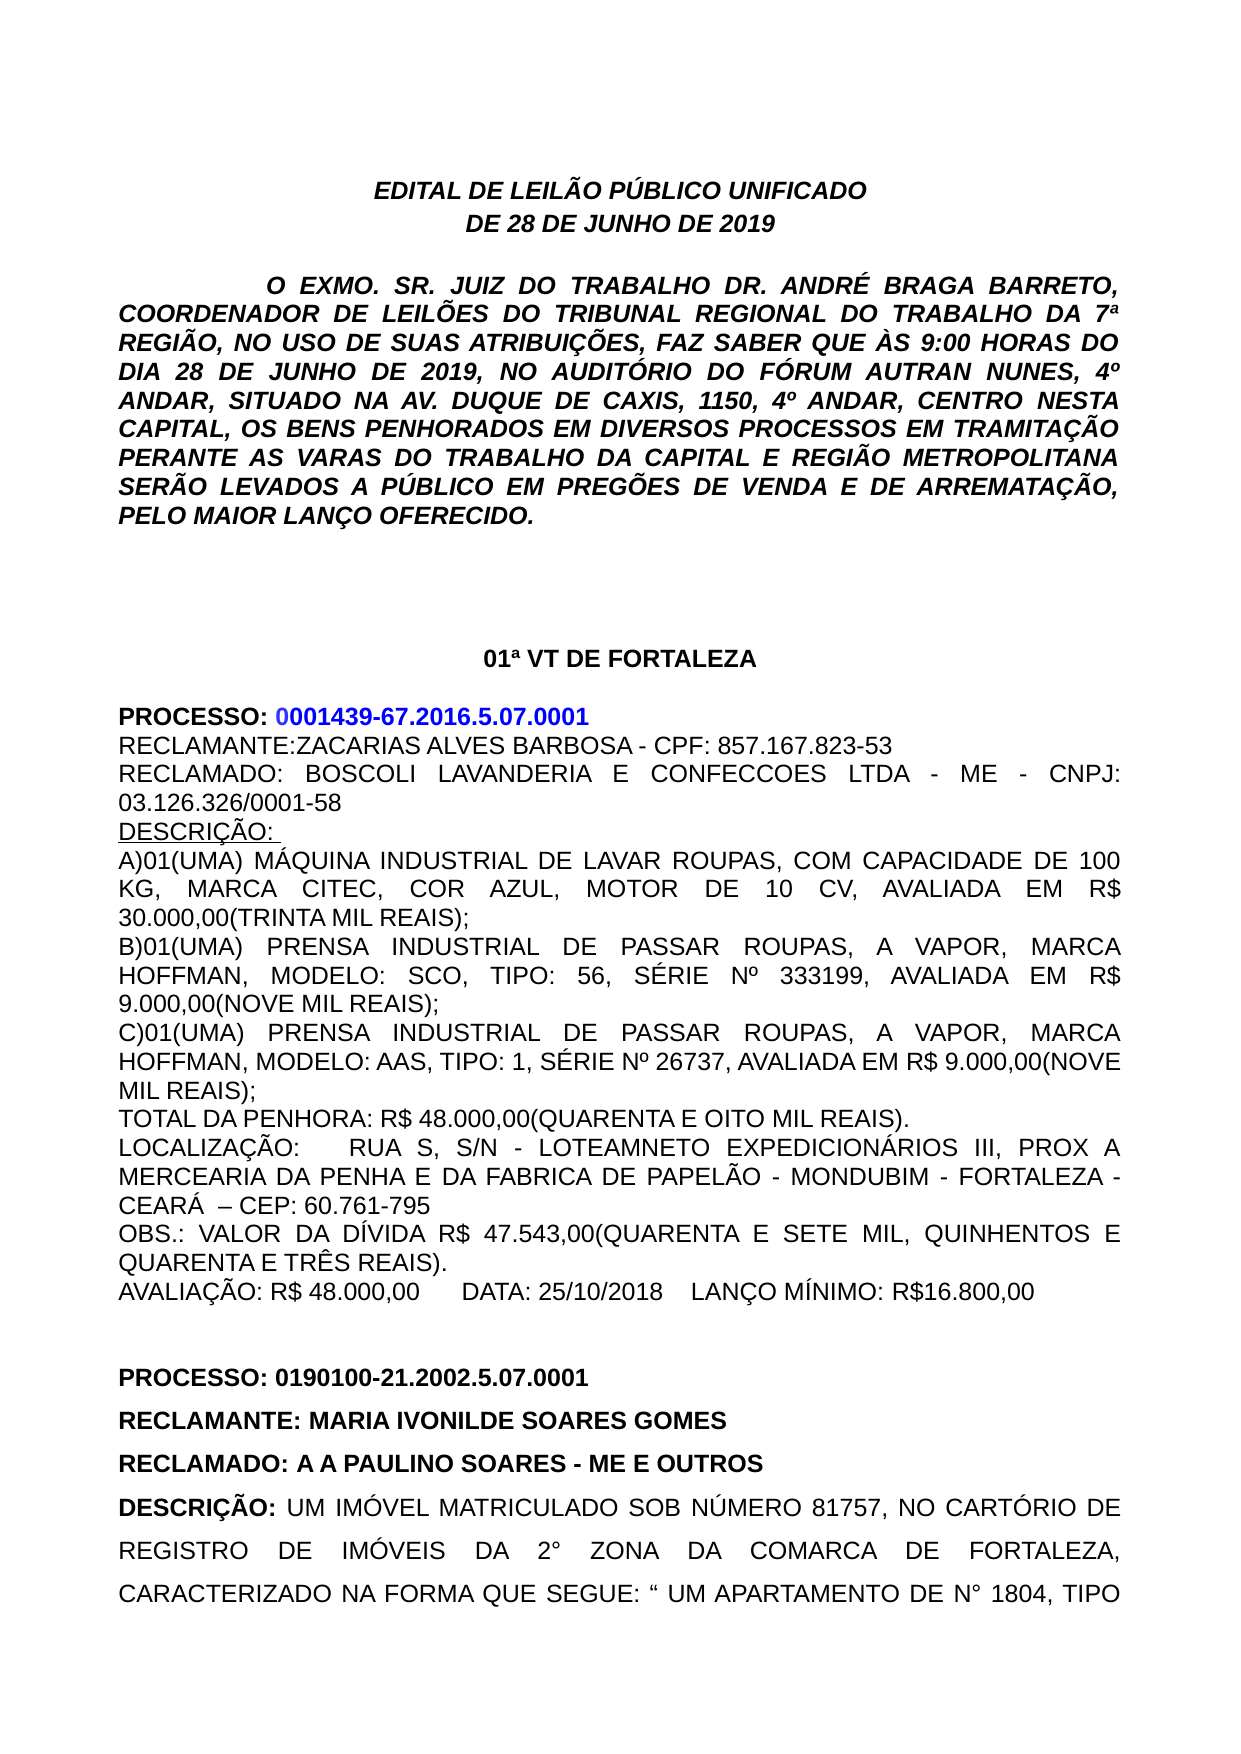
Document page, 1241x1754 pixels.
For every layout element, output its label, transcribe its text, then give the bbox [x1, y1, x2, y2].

text AVALIAÇÃO: R$ 48.000,00 DATA: 25/10/2018 LANÇO MÍNIMO: R$16.800,00 [118, 1277, 1122, 1306]
text RECLAMADO: BOSCOLI LAVANDERIA E CONFECCOES LTDA - ME - CNPJ: 03.126.326/0001-58 [118, 759, 1122, 817]
text DESCRIÇÃO: [118, 817, 1122, 846]
text RECLAMADO: A A PAULINO SOARES - ME E OUTROS [118, 1449, 1122, 1478]
text RECLAMANTE: MARIA IVONILDE SOARES GOMES [118, 1406, 1122, 1435]
text O EXMO. SR. JUIZ DO TRABALHO DR. ANDRÉ BRAGA BARRETO, COORDENADOR DE LEILÕES DO TRIBUNAL REGIONAL DO TRABALHO DA 7ª REGIÃO, NO USO DE SUAS ATRIBUIÇÕES, FAZ SABER QUE ÀS 9:00 HORAS DO DIA 28 DE JUNHO DE 2019, NO AUDITÓRIO DO FÓRUM AUTRAN NUNES, 4º ANDAR, SITUADO NA AV. DUQUE DE CAXIS, 1150, 4º ANDAR, CENTRO NESTA CAPITAL, OS BENS PENHORADOS EM DIVERSOS PROCESSOS EM TRAMITAÇÃO PERANTE AS VARAS DO TRABALHO DA CAPITAL E REGIÃO METROPOLITANA SERÃO LEVADOS A PÚBLICO EM PREGÕES DE VENDA E DE ARREMATAÇÃO, PELO MAIOR LANÇO OFERECIDO. [118, 271, 1122, 529]
text DE 28 DE JUNHO DE 2019 [118, 209, 1125, 237]
text B)01(UMA) PRENSA INDUSTRIAL DE PASSAR ROUPAS, A VAPOR, MARCA HOFFMAN, MODELO: SCO, TIPO: 56, SÉRIE Nº 333199, AVALIADA EM R$ 9.000,00(NOVE MIL REAIS); [118, 932, 1122, 1018]
text 01ª VT DE FORTALEZA [118, 644, 1122, 673]
text PROCESSO: 0001439-67.2016.5.07.0001 [118, 702, 1122, 731]
text C)01(UMA) PRENSA INDUSTRIAL DE PASSAR ROUPAS, A VAPOR, MARCA HOFFMAN, MODELO: AAS, TIPO: 1, SÉRIE Nº 26737, AVALIADA EM R$ 9.000,00(NOVE MIL REAIS); [118, 1018, 1122, 1104]
text RECLAMANTE:ZACARIAS ALVES BARBOSA - CPF: 857.167.823-53 [118, 731, 1122, 759]
text LOCALIZAÇÃO: RUA S, S/N - LOTEAMNETO EXPEDICIONÁRIOS III, PROX A MERCEARIA DA PENHA E DA FABRICA DE PAPELÃO - MONDUBIM - FORTALEZA - CEARÁ – CEP: 60.761-795 [118, 1133, 1122, 1219]
text DESCRIÇÃO: UM IMÓVEL MATRICULADO SOB NÚMERO 81757, NO CARTÓRIO DE REGISTRO DE IMÓVEIS DA 2° ZONA DA COMARCA DE FORTALEZA, CARACTERIZADO NA FORMA QUE SEGUE: “ UM APARTAMENTO DE N° 1804, TIPO [118, 1492, 1122, 1607]
text OBS.: VALOR DA DÍVIDA R$ 47.543,00(QUARENTA E SETE MIL, QUINHENTOS E QUARENTA E TRÊS REAIS). [118, 1219, 1122, 1277]
text PROCESSO: 0190100-21.2002.5.07.0001 [118, 1363, 1122, 1392]
text TOTAL DA PENHORA: R$ 48.000,00(QUARENTA E OITO MIL REAIS). [118, 1104, 1122, 1133]
text EDITAL DE LEILÃO PÚBLICO UNIFICADO [118, 176, 1125, 204]
text A)01(UMA) MÁQUINA INDUSTRIAL DE LAVAR ROUPAS, COM CAPACIDADE DE 100 KG, MARCA CITEC, COR AZUL, MOTOR DE 10 CV, AVALIADA EM R$ 30.000,00(TRINTA MIL REAIS); [118, 846, 1122, 932]
